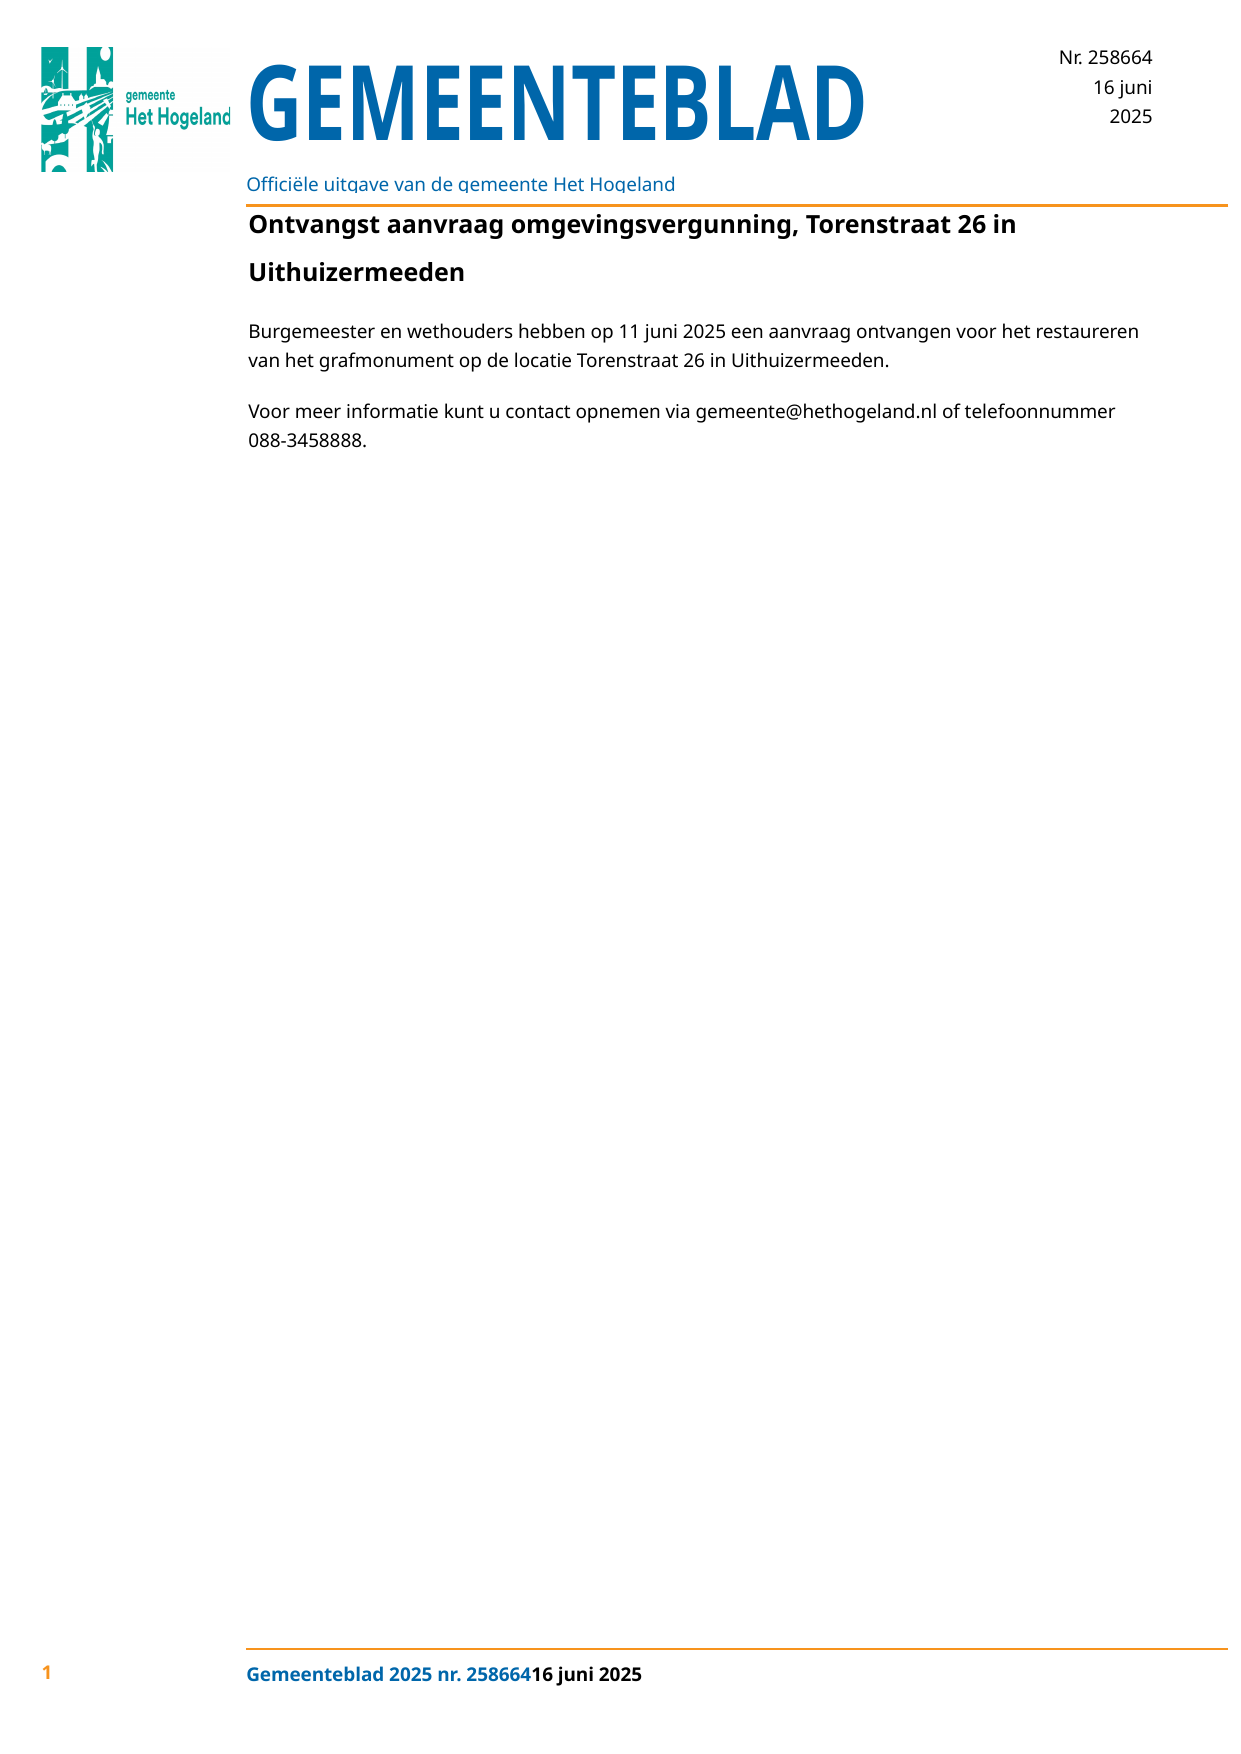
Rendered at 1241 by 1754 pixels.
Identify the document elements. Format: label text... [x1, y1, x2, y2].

text Ontvangst aanvraag omgevingsvergunning, Torenstraat 26 in Uithuizermeeden [248, 207, 1152, 288]
text Burgemeester en wethouders hebben op 11 juni 2025 een aanvraag ontvangen voor het restaureren van het grafmonument op de locatie Torenstraat 26 in Uithuizermeeden. [248, 318, 1152, 373]
picture [41, 47, 231, 172]
text Voor meer informatie kunt u contact opnemen via gemeente@hethogeland.nl of telefoonnummer 088-3458888. [248, 398, 1152, 453]
